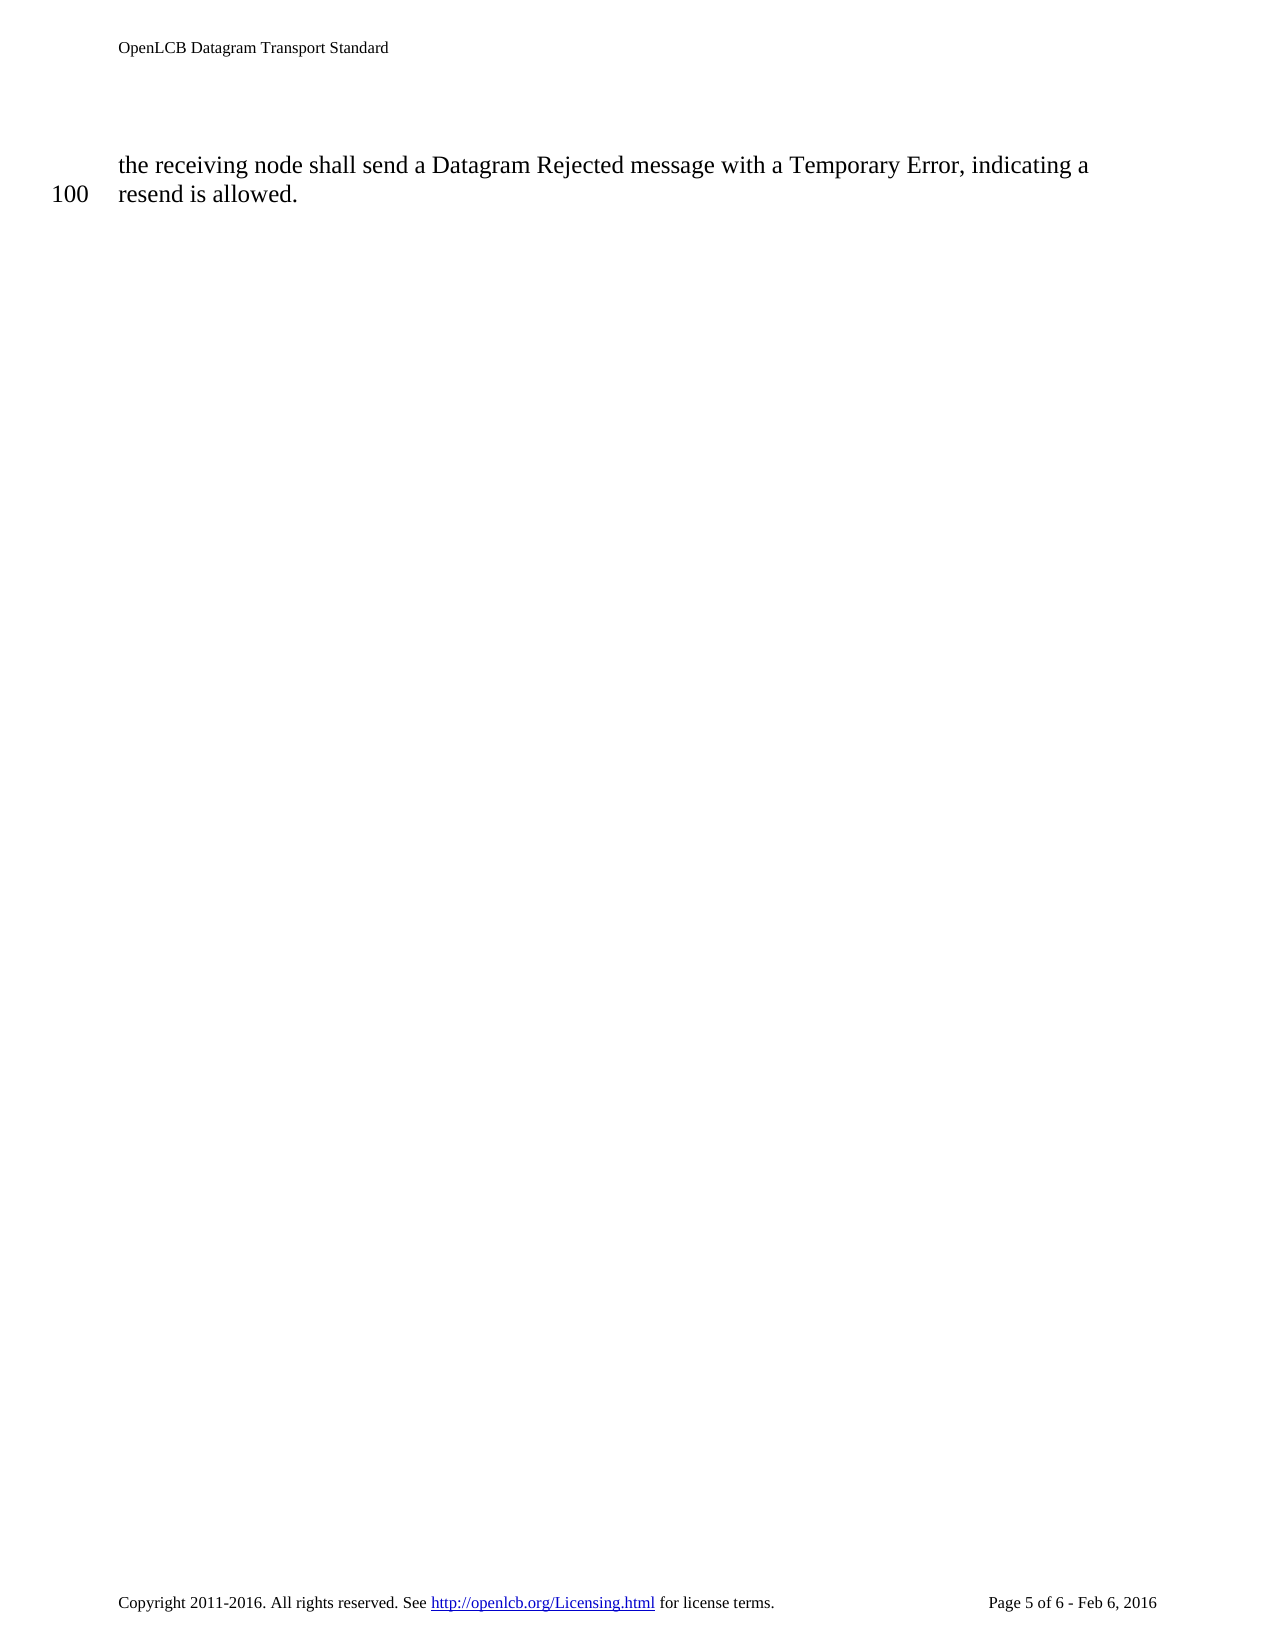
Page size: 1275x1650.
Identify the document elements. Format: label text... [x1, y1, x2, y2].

text the receiving node shall send a Datagram Rejected message with a Temporary Error, indicating a resend is allowed. [118, 150, 1157, 207]
